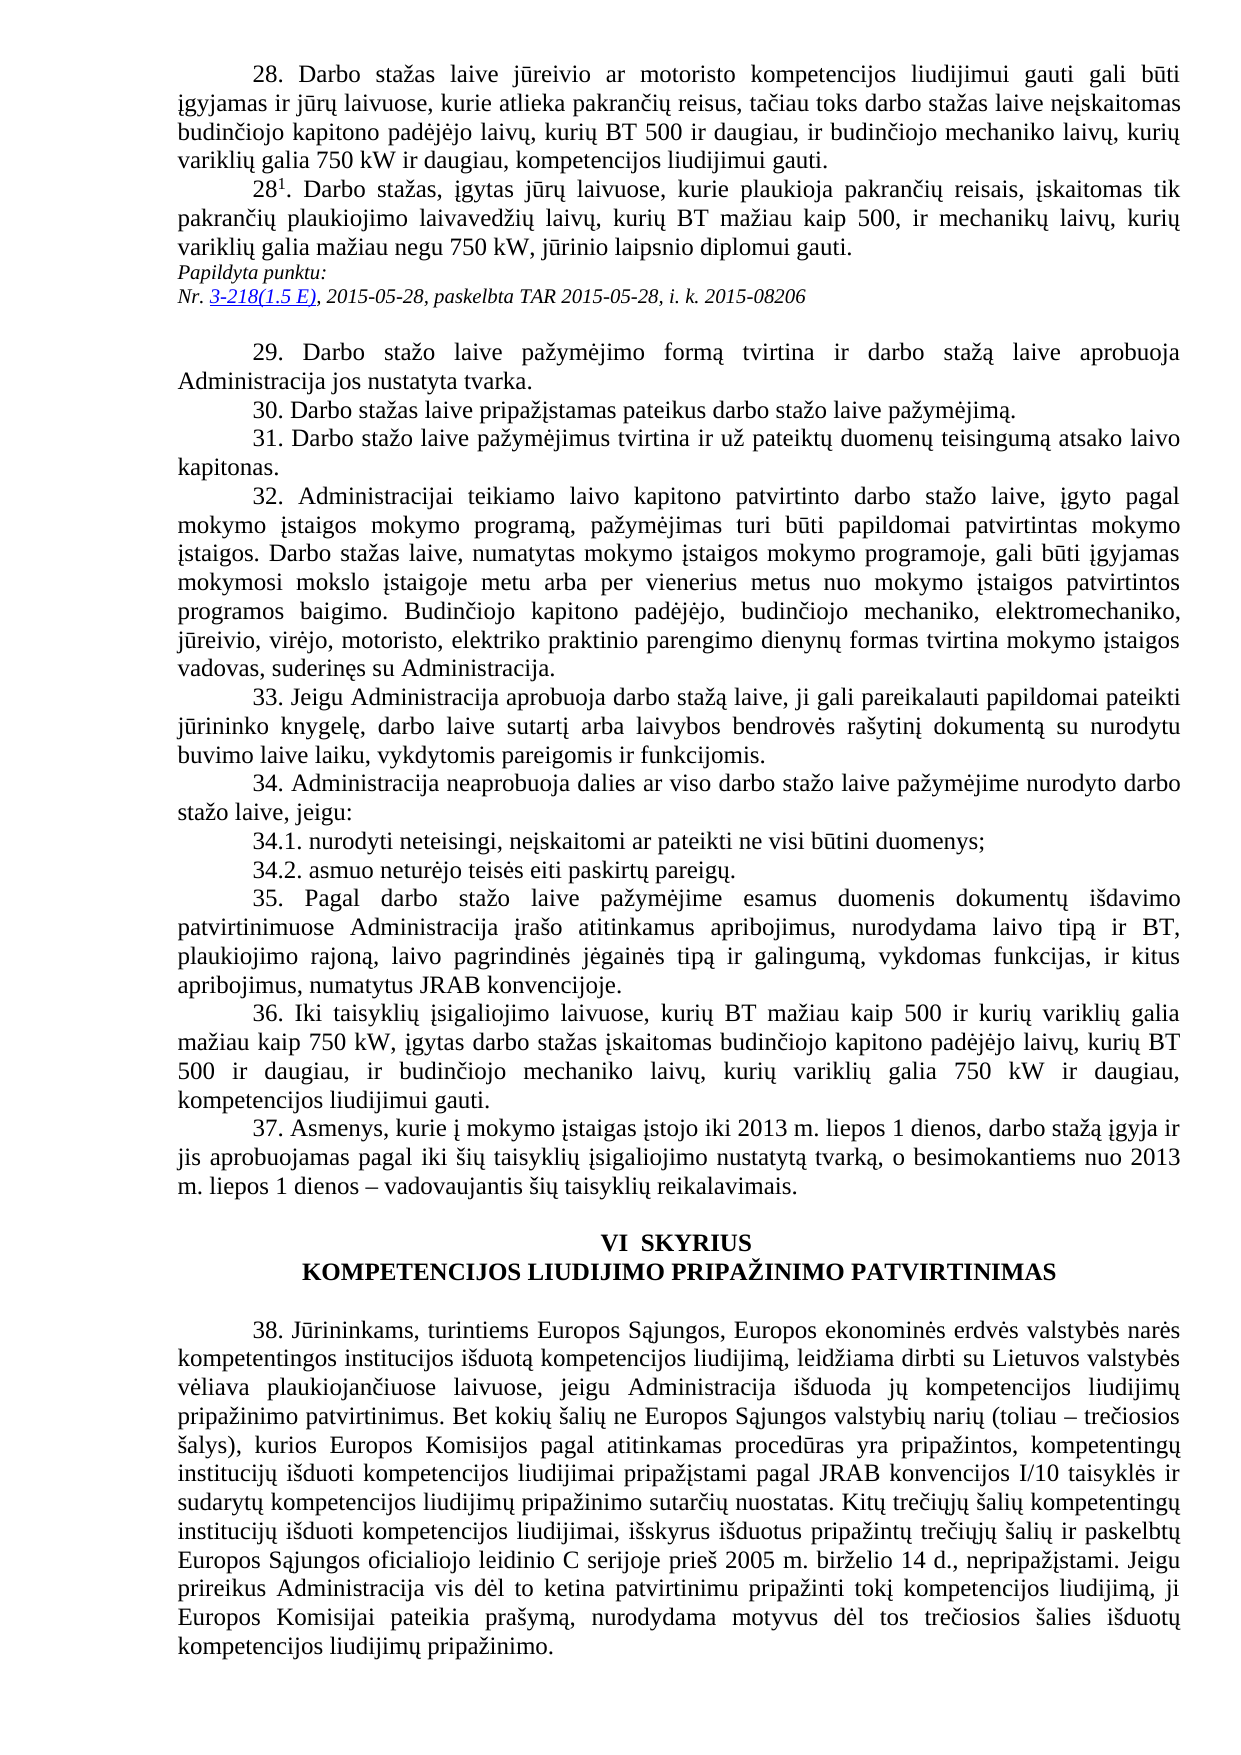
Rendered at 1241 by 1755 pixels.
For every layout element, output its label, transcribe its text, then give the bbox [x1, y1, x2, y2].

text 34.2. asmuo neturėjo teisės eiti paskirtų pareigų. [177, 855, 1181, 883]
text 34.1. nurodyti neteisingi, neįskaitomi ar pateikti ne visi būtini duomenys; [177, 826, 1181, 855]
text KOMPETENCIJOS LIUDIJIMO PRIPAŽINIMO PATVIRTINIMAS [177, 1257, 1181, 1286]
text 29. Darbo stažo laive pažymėjimo formą tvirtina ir darbo stažą laive aprobuoja Administracija jos nustatyta tvarka. [177, 337, 1181, 395]
text 35. Pagal darbo stažo laive pažymėjime esamus duomenis dokumentų išdavimo patvirtinimuose Administracija įrašo atitinkamus apribojimus, nurodydama laivo tipą ir BT, plaukiojimo rajoną, laivo pagrindinės jėgainės tipą ir galingumą, vykdomas funkcijas, ir kitus apribojimus, numatytus JRAB konvencijoje. [177, 883, 1181, 998]
text 36. Iki taisyklių įsigaliojimo laivuose, kurių BT mažiau kaip 500 ir kurių variklių galia mažiau kaip 750 kW, įgytas darbo stažas įskaitomas budinčiojo kapitono padėjėjo laivų, kurių BT 500 ir daugiau, ir budinčiojo mechaniko laivų, kurių variklių galia 750 kW ir daugiau, kompetencijos liudijimui gauti. [177, 998, 1181, 1113]
text 33. Jeigu Administracija aprobuoja darbo stažą laive, ji gali pareikalauti papildomai pateikti jūrininko knygelę, darbo laive sutartį arba laivybos bendrovės rašytinį dokumentą su nurodytu buvimo laive laiku, vykdytomis pareigomis ir funkcijomis. [177, 682, 1181, 768]
text Nr. 3-218(1.5 E), 2015-05-28, paskelbta TAR 2015-05-28, i. k. 2015-08206 [177, 284, 1181, 308]
text 30. Darbo stažas laive pripažįstamas pateikus darbo stažo laive pažymėjimą. [177, 395, 1181, 423]
text 31. Darbo stažo laive pažymėjimus tvirtina ir už pateiktų duomenų teisingumą atsako laivo kapitonas. [177, 423, 1181, 481]
text 37. Asmenys, kurie į mokymo įstaigas įstojo iki 2013 m. liepos 1 dienos, darbo stažą įgyja ir jis aprobuojamas pagal iki šių taisyklių įsigaliojimo nustatytą tvarką, o besimokantiems nuo 2013 m. liepos 1 dienos – vadovaujantis šių taisyklių reikalavimais. [177, 1113, 1181, 1200]
text 34. Administracija neaprobuoja dalies ar viso darbo stažo laive pažymėjime nurodyto darbo stažo laive, jeigu: [177, 768, 1181, 826]
text VI SKYRIUS [177, 1228, 1181, 1257]
text 281. Darbo stažas, įgytas jūrų laivuose, kurie plaukioja pakrančių reisais, įskaitomas tik pakrančių plaukiojimo laivavedžių laivų, kurių BT mažiau kaip 500, ir mechanikų laivų, kurių variklių galia mažiau negu 750 kW, jūrinio laipsnio diplomui gauti. [177, 174, 1181, 260]
text 32. Administracijai teikiamo laivo kapitono patvirtinto darbo stažo laive, įgyto pagal mokymo įstaigos mokymo programą, pažymėjimas turi būti papildomai patvirtintas mokymo įstaigos. Darbo stažas laive, numatytas mokymo įstaigos mokymo programoje, gali būti įgyjamas mokymosi mokslo įstaigoje metu arba per vienerius metus nuo mokymo įstaigos patvirtintos programos baigimo. Budinčiojo kapitono padėjėjo, budinčiojo mechaniko, elektromechaniko, jūreivio, virėjo, motoristo, elektriko praktinio parengimo dienynų formas tvirtina mokymo įstaigos vadovas, suderinęs su Administracija. [177, 481, 1181, 682]
text 38. Jūrininkams, turintiems Europos Sąjungos, Europos ekonominės erdvės valstybės narės kompetentingos institucijos išduotą kompetencijos liudijimą, leidžiama dirbti su Lietuvos valstybės vėliava plaukiojančiuose laivuose, jeigu Administracija išduoda jų kompetencijos liudijimų pripažinimo patvirtinimus. Bet kokių šalių ne Europos Sąjungos valstybių narių (toliau – trečiosios šalys), kurios Europos Komisijos pagal atitinkamas procedūras yra pripažintos, kompetentingų institucijų išduoti kompetencijos liudijimai pripažįstami pagal JRAB konvencijos I/10 taisyklės ir sudarytų kompetencijos liudijimų pripažinimo sutarčių nuostatas. Kitų trečiųjų šalių kompetentingų institucijų išduoti kompetencijos liudijimai, išskyrus išduotus pripažintų trečiųjų šalių ir paskelbtų Europos Sąjungos oficialiojo leidinio C serijoje prieš 2005 m. birželio 14 d., nepripažįstami. Jeigu prireikus Administracija vis dėl to ketina patvirtinimu pripažinti tokį kompetencijos liudijimą, ji Europos Komisijai pateikia prašymą, nurodydama motyvus dėl tos trečiosios šalies išduotų kompetencijos liudijimų pripažinimo. [177, 1315, 1181, 1660]
text Papildyta punktu: [177, 260, 1181, 284]
text 28. Darbo stažas laive jūreivio ar motoristo kompetencijos liudijimui gauti gali būti įgyjamas ir jūrų laivuose, kurie atlieka pakrančių reisus, tačiau toks darbo stažas laive neįskaitomas budinčiojo kapitono padėjėjo laivų, kurių BT 500 ir daugiau, ir budinčiojo mechaniko laivų, kurių variklių galia 750 kW ir daugiau, kompetencijos liudijimui gauti. [177, 59, 1181, 174]
